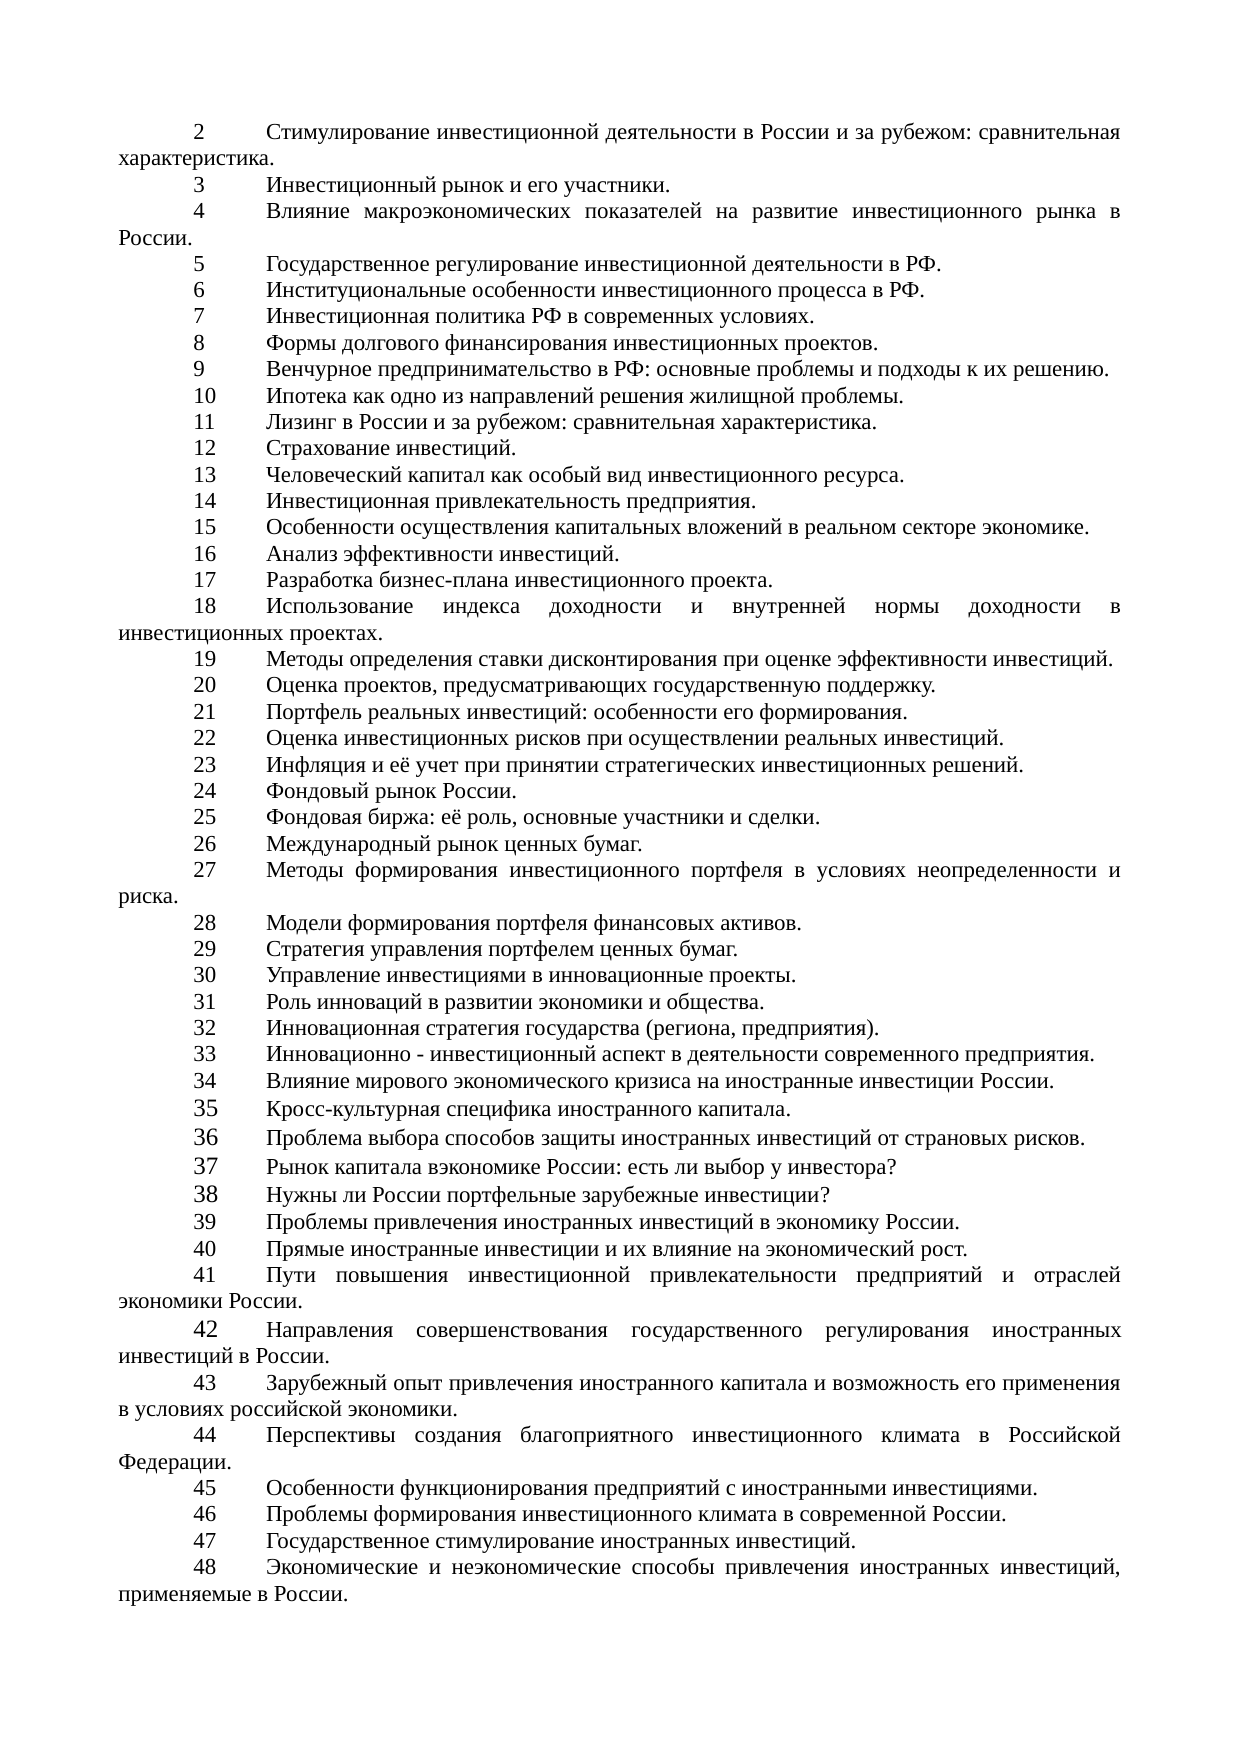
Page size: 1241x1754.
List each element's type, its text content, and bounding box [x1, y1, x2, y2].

list Институциональные особенности инвестиционного процесса в РФ. [118, 276, 1122, 303]
list Анализ эффективности инвестиций. [118, 540, 1122, 566]
list Страхование инвестиций. [118, 434, 1122, 461]
list Направления совершенствования государственного регулирования иностранных инвестиций в России. [118, 1314, 1122, 1369]
list Стратегия управления портфелем ценных бумаг. [118, 935, 1122, 961]
list Венчурное предпринимательство в РФ: основные проблемы и подходы к их решению. [118, 355, 1122, 382]
list Кросс-культурная специфика иностранного капитала. [118, 1093, 1122, 1122]
list Перспективы создания благоприятного инвестиционного климата в Российской Федерации. [118, 1421, 1122, 1474]
list Проблемы формирования инвестиционного климата в современной России. [118, 1501, 1122, 1527]
list Модели формирования портфеля финансовых активов. [118, 909, 1122, 935]
list Инновационная стратегия государства (региона, предприятия). [118, 1014, 1122, 1041]
list Стимулирование инвестиционной деятельности в России и за рубежом: сравнительная характеристика. [118, 118, 1122, 171]
list Инвестиционный рынок и его участники. [118, 171, 1122, 197]
list Государственное регулирование инвестиционной деятельности в РФ. [118, 250, 1122, 276]
list Фондовый рынок России. [118, 777, 1122, 803]
list Использование индекса доходности и внутренней нормы доходности в инвестиционных проектах. [118, 592, 1122, 645]
list Формы долгового финансирования инвестиционных проектов. [118, 329, 1122, 355]
list Разработка бизнес-плана инвестиционного проекта. [118, 566, 1122, 592]
list Инвестиционная привлекательность предприятия. [118, 487, 1122, 513]
list Влияние макроэкономических показателей на развитие инвестиционного рынка в России. [118, 197, 1122, 250]
list Лизинг в России и за рубежом: сравнительная характеристика. [118, 408, 1122, 434]
list Методы определения ставки дисконтирования при оценке эффективности инвестиций. [118, 645, 1122, 672]
list Оценка проектов, предусматривающих государственную поддержку. [118, 672, 1122, 698]
list Рынок капитала вэкономике России: есть ли выбор у инвестора? [118, 1151, 1122, 1179]
list Управление инвестициями в инновационные проекты. [118, 961, 1122, 988]
list Оценка инвестиционных рисков при осуществлении реальных инвестиций. [118, 724, 1122, 751]
list Портфель реальных инвестиций: особенности его формирования. [118, 698, 1122, 724]
list Особенности осуществления капитальных вложений в реальном секторе экономике. [118, 513, 1122, 540]
list Проблема выбора способов защиты иностранных инвестиций от страновых рисков. [118, 1122, 1122, 1151]
list Влияние мирового экономического кризиса на иностранные инвестиции России. [118, 1067, 1122, 1093]
list Государственное стимулирование иностранных инвестиций. [118, 1527, 1122, 1553]
list Пути повышения инвестиционной привлекательности предприятий и отраслей экономики России. [118, 1261, 1122, 1314]
list Международный рынок ценных бумаг. [118, 830, 1122, 856]
list Человеческий капитал как особый вид инвестиционного ресурса. [118, 461, 1122, 487]
list Прямые иностранные инвестиции и их влияние на экономический рост. [118, 1234, 1122, 1261]
list Инвестиционная политика РФ в современных условиях. [118, 303, 1122, 329]
list Зарубежный опыт привлечения иностранного капитала и возможность его применения в условиях российской экономики. [118, 1369, 1122, 1421]
list Особенности функционирования предприятий с иностранными инвестициями. [118, 1474, 1122, 1501]
list Методы формирования инвестиционного портфеля в условиях неопределенности и риска. [118, 856, 1122, 909]
list Проблемы привлечения иностранных инвестиций в экономику России. [118, 1208, 1122, 1234]
list Нужны ли России портфельные зарубежные инвестиции? [118, 1179, 1122, 1208]
list Ипотека как одно из направлений решения жилищной проблемы. [118, 382, 1122, 408]
list Экономические и неэкономические способы привлечения иностранных инвестиций, применяемые в России. [118, 1553, 1122, 1606]
list Фондовая биржа: её роль, основные участники и сделки. [118, 803, 1122, 830]
list Инновационно - инвестиционный аспект в деятельности современного предприятия. [118, 1041, 1122, 1067]
list Роль инноваций в развитии экономики и общества. [118, 988, 1122, 1014]
list Инфляция и её учет при принятии стратегических инвестиционных решений. [118, 751, 1122, 777]
